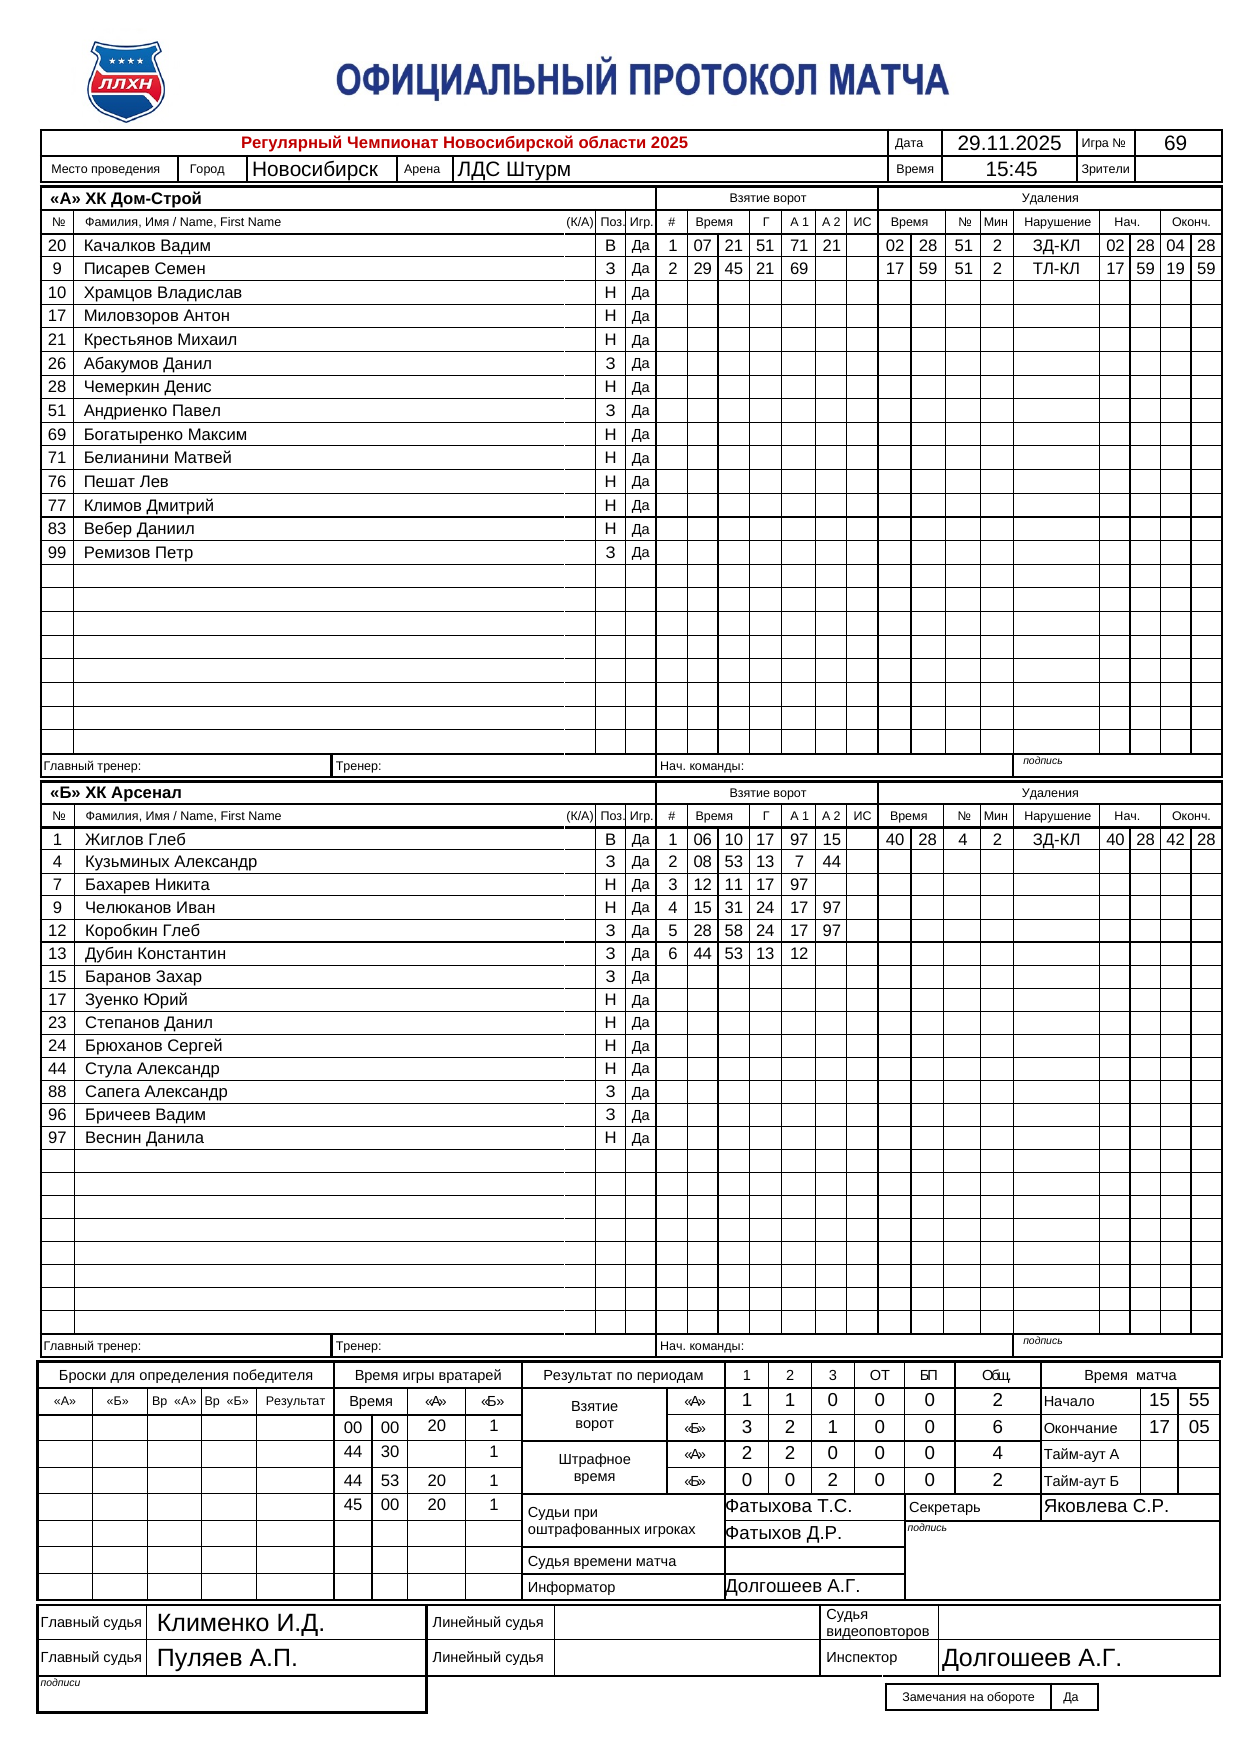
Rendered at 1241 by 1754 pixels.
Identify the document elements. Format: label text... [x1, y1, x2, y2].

table_cell [1014, 1173, 1099, 1195]
table_cell [1161, 541, 1190, 564]
table_cell 2 [956, 1468, 1040, 1493]
table_cell [148, 1494, 201, 1520]
table_cell [555, 1606, 819, 1639]
table_cell [981, 1196, 1013, 1218]
table_cell [1100, 1081, 1129, 1103]
table_cell [657, 376, 687, 398]
table_cell [912, 541, 945, 564]
table_cell [782, 1081, 815, 1103]
table_cell [719, 1127, 749, 1149]
table_cell [719, 636, 749, 658]
table_cell [847, 565, 877, 587]
table_cell [565, 1265, 595, 1287]
table_cell [816, 352, 846, 374]
table_cell [657, 989, 687, 1011]
table_cell [596, 565, 625, 587]
table_cell 17 [1100, 257, 1129, 280]
table_cell 1 [466, 1468, 521, 1493]
table_cell [912, 565, 945, 587]
table_cell Храмцов Владислав [74, 281, 564, 303]
table_cell [912, 1081, 943, 1103]
table_cell 28 [1192, 235, 1221, 256]
table_cell [946, 328, 980, 351]
table_cell [39, 1574, 92, 1599]
table_cell [596, 1196, 625, 1218]
table_cell Да [626, 1104, 655, 1126]
table_cell 1 [769, 1389, 811, 1413]
table_cell [879, 1127, 910, 1149]
table_cell Н [596, 1035, 625, 1057]
table_cell [750, 541, 781, 564]
table_cell [750, 305, 781, 327]
table_cell [565, 612, 595, 634]
table_cell [1192, 1127, 1221, 1149]
table_cell [42, 565, 73, 587]
table_cell 53 [373, 1468, 407, 1493]
table_cell 29 [688, 257, 717, 280]
table_cell [912, 1058, 943, 1079]
table_cell [847, 1219, 877, 1241]
table_cell Оконч. [1161, 211, 1221, 233]
table_cell [1131, 399, 1160, 422]
table_cell [596, 612, 625, 634]
table_cell Результат [257, 1389, 333, 1413]
table_cell [1131, 1242, 1160, 1264]
table_cell [1100, 874, 1129, 895]
table_cell [1100, 707, 1129, 729]
table_cell [981, 1104, 1013, 1126]
table_cell [42, 636, 73, 658]
table_cell [847, 1173, 877, 1195]
table_cell [657, 446, 687, 469]
picture [5, 28, 1179, 129]
table_cell [782, 1265, 815, 1287]
table_cell [847, 989, 877, 1011]
table_cell [335, 1574, 371, 1599]
table_cell [42, 1288, 74, 1310]
table_cell [750, 966, 781, 987]
table_cell 1 [466, 1441, 521, 1467]
table_cell [981, 352, 1013, 374]
table_cell Время [335, 1389, 407, 1413]
table_cell [750, 636, 781, 658]
table_cell [626, 1219, 655, 1241]
table_cell [565, 588, 595, 611]
table_cell 59 [1192, 257, 1221, 280]
table_cell [565, 966, 595, 987]
table_cell [688, 446, 717, 469]
table_cell [1100, 636, 1129, 658]
table_cell [565, 1196, 595, 1218]
table_cell [981, 920, 1013, 941]
table_cell [946, 730, 980, 753]
table_cell [944, 1081, 980, 1103]
table_cell [847, 707, 877, 729]
table_cell [1161, 636, 1190, 658]
table_cell [1014, 588, 1099, 611]
table_cell [1161, 588, 1190, 611]
table_cell [912, 1219, 943, 1241]
table_cell [847, 235, 877, 256]
table_cell Да [626, 518, 655, 540]
table_cell [1100, 1219, 1129, 1241]
table_cell [946, 612, 980, 634]
table_cell [782, 376, 815, 398]
table_cell [257, 1521, 333, 1546]
table_cell [1161, 376, 1190, 398]
table_cell [93, 1416, 147, 1440]
table_cell [1131, 636, 1160, 658]
table_cell 20 [408, 1468, 465, 1493]
table_cell «А» [668, 1389, 724, 1413]
table_cell [719, 1311, 749, 1333]
table_header Удаления [879, 188, 1221, 209]
table_cell [1192, 541, 1221, 564]
table_cell № [944, 805, 980, 826]
table_cell [944, 920, 980, 941]
table_cell [816, 683, 846, 706]
table_cell [93, 1468, 147, 1493]
table_cell Н [596, 470, 625, 493]
table_cell [847, 376, 877, 398]
table_cell [565, 1288, 595, 1310]
table_cell [1161, 1035, 1190, 1057]
table_cell 15 [1141, 1389, 1177, 1413]
table_cell [688, 565, 717, 587]
table_cell Время [688, 805, 749, 826]
table_cell 12 [688, 874, 717, 895]
table_cell [879, 470, 910, 493]
table_cell [1131, 730, 1160, 753]
table_cell Стула Александр [75, 1058, 564, 1079]
table_cell Штрафное время [523, 1442, 666, 1493]
table_cell [981, 518, 1013, 540]
table_cell 7 [42, 874, 74, 895]
table_cell [719, 1104, 749, 1126]
table_cell [719, 376, 749, 398]
table_cell [816, 399, 846, 422]
table_cell [565, 1058, 595, 1079]
table_cell Н [596, 376, 625, 398]
table_cell [981, 874, 1013, 895]
table_cell 0 [855, 1442, 904, 1467]
table_cell [1100, 1196, 1129, 1218]
table_cell [1131, 943, 1160, 964]
table_header «Б» ХК Арсенал [42, 783, 655, 803]
table_cell [981, 1150, 1013, 1172]
table_cell [1014, 989, 1099, 1011]
table_cell [1100, 1265, 1129, 1287]
table_cell [565, 730, 595, 753]
table_cell [981, 636, 1013, 658]
table_cell [688, 423, 717, 445]
table_cell [1014, 305, 1099, 327]
table_cell [657, 1058, 687, 1079]
table_header Результат по периодам [523, 1363, 724, 1387]
table_cell 97 [42, 1127, 74, 1149]
table_cell [1100, 376, 1129, 398]
table_cell [981, 707, 1013, 729]
table_cell [1131, 707, 1160, 729]
table_cell [657, 1265, 687, 1287]
table_cell ЗД-КЛ [1014, 235, 1099, 256]
table_cell 28 [42, 376, 73, 398]
table_cell [750, 328, 781, 351]
table_cell [719, 494, 749, 516]
table_cell [1161, 470, 1190, 493]
table_cell [1131, 1196, 1160, 1218]
table_cell [1161, 1104, 1190, 1126]
table_cell [719, 707, 749, 729]
table_cell [688, 1311, 717, 1333]
table_cell Главный тренер: [42, 1335, 330, 1356]
table_cell [657, 518, 687, 540]
table_cell [565, 565, 595, 587]
table_cell [42, 612, 73, 634]
table_cell [42, 683, 73, 706]
table_cell [944, 1288, 980, 1310]
table_cell [816, 1265, 846, 1287]
table_cell Бричеев Вадим [75, 1104, 564, 1126]
table_cell [1014, 1311, 1099, 1333]
table_cell [750, 281, 781, 303]
table_cell [1014, 1035, 1099, 1057]
table_cell Да [626, 399, 655, 422]
table_cell [74, 612, 564, 634]
table_cell [1192, 1242, 1221, 1264]
table_cell [782, 707, 815, 729]
table_cell # [657, 211, 687, 233]
table_cell [912, 730, 945, 753]
table_cell [1100, 1173, 1129, 1195]
table_cell [1131, 966, 1160, 987]
table_cell 28 [1131, 235, 1160, 256]
table_cell [626, 1196, 655, 1218]
table_cell [944, 1127, 980, 1149]
table_cell [782, 399, 815, 422]
table_cell [719, 1012, 749, 1033]
table_cell 17 [782, 920, 815, 941]
table_cell [257, 1468, 333, 1493]
table_cell [626, 1311, 655, 1333]
table_cell [565, 707, 595, 729]
table_cell [847, 943, 877, 964]
table_cell [257, 1547, 333, 1573]
table_cell [1014, 896, 1099, 918]
table_cell 97 [782, 829, 815, 849]
table_cell [1131, 376, 1160, 398]
table_cell З [596, 352, 625, 374]
table_cell [202, 1574, 256, 1599]
table_cell [565, 281, 595, 303]
table_cell 0 [855, 1468, 904, 1493]
table_cell [847, 829, 877, 849]
table_cell 17 [879, 257, 910, 280]
table_cell [657, 707, 687, 729]
table_cell [879, 730, 910, 753]
table_cell [816, 1196, 846, 1218]
table_cell [847, 588, 877, 611]
table_cell [944, 874, 980, 895]
table_cell [1131, 1150, 1160, 1172]
table_cell [1014, 920, 1099, 941]
table_cell [1131, 1265, 1160, 1287]
table_cell [912, 1104, 943, 1126]
table_cell 2 [769, 1415, 811, 1440]
table_cell [202, 1468, 256, 1493]
table_cell [657, 494, 687, 516]
table_cell [39, 1547, 92, 1573]
table_cell Зрители [1078, 157, 1134, 181]
table_cell [816, 446, 846, 469]
table_cell [981, 1173, 1013, 1195]
table_cell [565, 683, 595, 706]
table_cell [1100, 494, 1129, 516]
table_cell [912, 1150, 943, 1172]
table_cell 53 [719, 850, 749, 872]
table_cell 5 [657, 920, 687, 941]
table_cell [750, 1219, 781, 1241]
table_cell [879, 1173, 910, 1195]
table_cell [565, 494, 595, 516]
table_cell З [596, 1104, 625, 1126]
table_cell [750, 1035, 781, 1057]
table_cell Окончание [1042, 1415, 1140, 1440]
table_cell [1014, 1265, 1099, 1287]
table_cell [1100, 470, 1129, 493]
table_cell Главный судья [39, 1606, 146, 1639]
table_cell [626, 636, 655, 658]
table_cell [879, 399, 910, 422]
table_cell [719, 683, 749, 706]
table_cell [688, 494, 717, 516]
table_cell [202, 1547, 256, 1573]
table_cell [1100, 1012, 1129, 1033]
table_cell [42, 1265, 74, 1287]
table_cell [596, 1173, 625, 1195]
table_cell [816, 328, 846, 351]
table_cell [1100, 683, 1129, 706]
table_cell [750, 1265, 781, 1287]
table_cell [1014, 966, 1099, 987]
table_cell [74, 565, 564, 587]
table_cell З [596, 1081, 625, 1103]
table_cell [981, 399, 1013, 422]
table_cell [335, 1547, 371, 1573]
table_cell [1192, 1035, 1221, 1057]
table_cell [879, 518, 910, 540]
table_cell [75, 1265, 564, 1287]
table_cell [1131, 565, 1160, 587]
table_cell [912, 612, 945, 634]
table_cell [879, 541, 910, 564]
table_cell [565, 1242, 595, 1264]
table_cell [719, 588, 749, 611]
table_cell [944, 896, 980, 918]
table_cell [879, 920, 910, 941]
table_cell [1131, 518, 1160, 540]
table_cell [1100, 1035, 1129, 1057]
table_cell [816, 305, 846, 327]
table_cell [1161, 659, 1190, 682]
table_cell 21 [750, 257, 781, 280]
table_cell [466, 1521, 521, 1546]
table_cell [1161, 305, 1190, 327]
table_cell Да [626, 1058, 655, 1079]
table_cell Да [626, 257, 655, 280]
table_cell [912, 1288, 943, 1310]
table_cell [981, 1288, 1013, 1310]
table_cell Игр. [626, 805, 655, 826]
table_cell [1131, 1127, 1160, 1149]
table_cell 58 [719, 920, 749, 941]
table_cell Зуенко Юрий [75, 989, 564, 1011]
table_cell [816, 1242, 846, 1264]
table_cell [782, 612, 815, 634]
table_cell «А» [39, 1389, 92, 1413]
table_cell 99 [42, 541, 73, 564]
table_cell Место проведения [42, 157, 177, 181]
table_cell [879, 943, 910, 964]
table_cell [847, 1196, 877, 1218]
table_cell [1100, 920, 1129, 941]
table_cell Линейный судья [428, 1640, 554, 1675]
table_header Броски для определения победителя [39, 1363, 333, 1387]
table_cell Вр «Б» [202, 1389, 256, 1413]
table_cell [750, 683, 781, 706]
table_cell [782, 659, 815, 682]
table_cell [202, 1521, 256, 1546]
table_cell [657, 588, 687, 611]
table_cell [1192, 966, 1221, 987]
table_cell [565, 541, 595, 564]
table_cell [626, 1150, 655, 1172]
table_cell А 2 [816, 211, 846, 233]
table_cell [1131, 1058, 1160, 1079]
table_cell 77 [42, 494, 73, 516]
table_cell [1131, 494, 1160, 516]
table_cell [1192, 1219, 1221, 1241]
table_cell [1100, 1058, 1129, 1079]
table_cell Линейный судья [428, 1606, 554, 1639]
table_cell [1100, 966, 1129, 987]
table_cell [719, 541, 749, 564]
table_cell [1192, 920, 1221, 941]
table_cell [1014, 874, 1099, 895]
table_cell [912, 494, 945, 516]
table_cell [981, 943, 1013, 964]
table_cell [981, 1035, 1013, 1057]
table_cell [750, 470, 781, 493]
table_cell [688, 1104, 717, 1126]
table_cell [148, 1416, 201, 1440]
table_cell [565, 989, 595, 1011]
table_cell [1131, 1012, 1160, 1033]
table_cell № [42, 805, 74, 826]
table_cell [657, 1127, 687, 1149]
table_cell [782, 636, 815, 658]
table_cell [565, 896, 595, 918]
table_cell 15 [42, 966, 74, 987]
table_cell Судья времени матча [523, 1548, 724, 1573]
table_cell [1192, 565, 1221, 587]
table_cell [879, 1058, 910, 1079]
table_cell [816, 1081, 846, 1103]
table_header Удаления [879, 783, 1221, 803]
table_cell [1131, 659, 1160, 682]
table_cell [688, 966, 717, 987]
table_cell [1014, 494, 1099, 516]
table_cell [1161, 1311, 1190, 1333]
table_cell (К/А) [565, 211, 595, 233]
table_cell [981, 281, 1013, 303]
table_cell «Б» [93, 1389, 147, 1413]
table_cell 13 [750, 943, 781, 964]
table_cell Клименко И.Д. [147, 1606, 425, 1639]
table_cell [946, 352, 980, 374]
table_cell [847, 257, 877, 280]
table_cell [596, 588, 625, 611]
table_cell [750, 446, 781, 469]
table_cell З [596, 541, 625, 564]
table_cell [946, 281, 980, 303]
table_cell 76 [42, 470, 73, 493]
table_cell 10 [719, 829, 749, 849]
table_cell [816, 730, 846, 753]
table_cell [1161, 446, 1190, 469]
table_cell [719, 659, 749, 682]
table_cell [1161, 683, 1190, 706]
table_cell «Б» [668, 1468, 724, 1493]
table_cell Н [596, 494, 625, 516]
table_cell [1131, 588, 1160, 611]
table_cell [596, 683, 625, 706]
table_cell [750, 1150, 781, 1172]
table_cell [1131, 1081, 1160, 1103]
table_cell [657, 305, 687, 327]
table_header ОТ [855, 1363, 904, 1387]
table_cell 17 [750, 829, 781, 849]
table_cell [1014, 943, 1099, 964]
table_cell [1192, 446, 1221, 469]
table_cell 4 [956, 1442, 1040, 1467]
table_cell [847, 1058, 877, 1079]
table_cell [1192, 1058, 1221, 1079]
table_cell [946, 565, 980, 587]
table_cell 15 [688, 896, 717, 918]
table_cell [626, 1288, 655, 1310]
table_cell [75, 1242, 564, 1264]
table_cell [879, 707, 910, 729]
table_cell [981, 423, 1013, 445]
table_cell Да [626, 423, 655, 445]
table_cell [981, 1242, 1013, 1264]
table_cell [944, 1173, 980, 1195]
table_cell [42, 1311, 74, 1333]
table_cell [939, 1606, 1219, 1639]
table_cell [879, 1265, 910, 1287]
table_cell 15 [816, 829, 846, 849]
table_cell [782, 683, 815, 706]
table_cell [74, 707, 564, 729]
table_cell [428, 1677, 882, 1711]
table_cell [626, 707, 655, 729]
table_cell [816, 943, 846, 964]
table_header Время игры вратарей [335, 1363, 521, 1387]
table_cell 28 [1131, 829, 1160, 849]
table_cell Да [626, 989, 655, 1011]
table_cell Информатор [523, 1575, 724, 1599]
table_cell [1192, 376, 1221, 398]
table_cell [1100, 1127, 1129, 1149]
table_cell 24 [42, 1035, 74, 1057]
table_cell 15:45 [943, 157, 1076, 181]
table_cell [657, 1173, 687, 1195]
table_cell [847, 1127, 877, 1149]
table_cell [912, 989, 943, 1011]
table_cell [1014, 1104, 1099, 1126]
table_cell [750, 1196, 781, 1218]
table_cell Да [626, 305, 655, 327]
table_cell 10 [42, 281, 73, 303]
table_cell [944, 850, 980, 872]
table_cell [688, 376, 717, 398]
table_cell [1131, 541, 1160, 564]
table_cell [782, 423, 815, 445]
table_header Взятие ворот [657, 783, 877, 803]
table_cell [912, 305, 945, 327]
table_cell [1100, 850, 1129, 872]
table_cell 97 [782, 874, 815, 895]
table_cell [912, 1311, 943, 1333]
table_cell [816, 1311, 846, 1333]
table_cell [719, 446, 749, 469]
table_cell [981, 1127, 1013, 1149]
table_cell [782, 494, 815, 516]
table_cell Андриенко Павел [74, 399, 564, 422]
table_cell [202, 1441, 256, 1467]
table_cell [879, 850, 910, 872]
table_cell [946, 636, 980, 658]
table_cell [565, 376, 595, 398]
table_cell [93, 1547, 147, 1573]
table_cell [657, 1081, 687, 1103]
table_cell [1014, 659, 1099, 682]
table_cell [816, 565, 846, 587]
table_cell [1192, 588, 1221, 611]
table_cell [719, 1173, 749, 1195]
table_cell [1014, 707, 1099, 729]
table_cell [946, 470, 980, 493]
table_cell [946, 683, 980, 706]
table_cell З [596, 850, 625, 872]
table_cell [816, 423, 846, 445]
table_cell [596, 1242, 625, 1264]
table_cell [1100, 1311, 1129, 1333]
table_cell [944, 1196, 980, 1218]
table_cell Нач. [1100, 211, 1160, 233]
table_cell Н [596, 1058, 625, 1079]
table_cell [565, 446, 595, 469]
table_cell [1100, 659, 1129, 682]
table_cell [1100, 1150, 1129, 1172]
table_cell [946, 659, 980, 682]
table_cell [879, 1288, 910, 1310]
table_cell [782, 1196, 815, 1218]
table_cell [816, 494, 846, 516]
table_cell [42, 1173, 74, 1195]
table_cell [847, 1265, 877, 1287]
table_cell [1136, 157, 1221, 181]
table_cell [1131, 328, 1160, 351]
table_cell [912, 1012, 943, 1033]
table_cell [1014, 1219, 1099, 1241]
table_cell [1099, 1682, 1220, 1711]
table_cell [719, 352, 749, 374]
table_cell [565, 874, 595, 895]
table_cell 11 [719, 874, 749, 895]
table_cell [782, 588, 815, 611]
table_cell [750, 1104, 781, 1126]
table_cell [912, 1196, 943, 1218]
table_cell [688, 305, 717, 327]
table_cell 0 [905, 1442, 954, 1467]
table_cell [750, 612, 781, 634]
table_cell [1161, 399, 1190, 422]
table_cell [565, 518, 595, 540]
table_cell Н [596, 874, 625, 895]
table_cell 97 [816, 920, 846, 941]
table_cell 3 [657, 874, 687, 895]
table_cell Да [626, 352, 655, 374]
table_cell [202, 1416, 256, 1440]
table_cell [1192, 399, 1221, 422]
table_cell [42, 1219, 74, 1241]
table_cell [1161, 943, 1190, 964]
table_cell [847, 352, 877, 374]
table_cell [257, 1574, 333, 1599]
table_cell [1014, 518, 1099, 540]
table_cell [782, 352, 815, 374]
table_cell 44 [42, 1058, 74, 1079]
table_cell Пуляев А.П. [147, 1640, 425, 1675]
table_cell [1192, 707, 1221, 729]
table_cell [981, 1311, 1013, 1333]
table_cell 17 [782, 896, 815, 918]
table_cell [1100, 518, 1129, 540]
table_cell 45 [719, 257, 749, 280]
table_cell [782, 966, 815, 987]
table_cell [944, 1035, 980, 1057]
table_cell [847, 1104, 877, 1126]
table_cell [1161, 1265, 1190, 1287]
table_cell 17 [42, 989, 74, 1011]
table_cell [847, 659, 877, 682]
table_cell Писарев Семен [74, 257, 564, 280]
table_cell [1014, 612, 1099, 634]
table_cell Н [596, 446, 625, 469]
table_cell [912, 352, 945, 374]
table_cell [626, 683, 655, 706]
table_cell З [596, 943, 625, 964]
table_cell Да [626, 235, 655, 256]
table_cell [782, 1058, 815, 1079]
table_cell [688, 1035, 717, 1057]
table_cell Н [596, 328, 625, 351]
table_cell [879, 636, 910, 658]
table_cell [408, 1574, 465, 1599]
table_cell [93, 1441, 147, 1467]
table_cell 1 [726, 1389, 768, 1413]
table_cell 21 [816, 235, 846, 256]
table_cell [148, 1468, 201, 1493]
table_cell [1131, 1288, 1160, 1310]
table_cell [93, 1521, 147, 1546]
table_cell 6 [956, 1415, 1040, 1440]
table_cell 51 [946, 257, 980, 280]
table_cell [719, 281, 749, 303]
table_cell 1 [657, 829, 687, 849]
table_cell [879, 659, 910, 682]
table_header 69 [1136, 131, 1221, 155]
table_cell Сапега Александр [75, 1081, 564, 1103]
table_cell (К/А) [565, 805, 595, 826]
table_cell 28 [912, 235, 945, 256]
table_cell [782, 1127, 815, 1149]
table_cell [1014, 281, 1099, 303]
table_cell Крестьянов Михаил [74, 328, 564, 351]
table_cell [688, 541, 717, 564]
table_header Замечания на обороте [887, 1685, 1050, 1709]
table_cell [1161, 423, 1190, 445]
table_cell 28 [1192, 829, 1221, 849]
table_cell [1014, 565, 1099, 587]
table_cell [565, 1012, 595, 1033]
table_cell [688, 281, 717, 303]
table_cell 07 [688, 235, 717, 256]
table_cell [39, 1441, 92, 1467]
table_cell [912, 874, 943, 895]
table_cell [565, 1035, 595, 1057]
table_cell [1161, 281, 1190, 303]
table_header 1 [726, 1363, 768, 1387]
table_cell 6 [657, 943, 687, 964]
table_cell 2 [956, 1389, 1040, 1413]
table_cell ИС [847, 805, 877, 826]
table_cell [688, 399, 717, 422]
table_cell Да [626, 1035, 655, 1057]
table_cell [719, 565, 749, 587]
table_header Игра № [1078, 131, 1134, 155]
table_cell [816, 659, 846, 682]
table_cell [782, 730, 815, 753]
table_cell [944, 1058, 980, 1079]
table_cell [1100, 588, 1129, 611]
table_cell Фамилия, Имя / Name, First Name [74, 211, 565, 233]
table_cell [981, 446, 1013, 469]
table_cell [688, 1173, 717, 1195]
table_cell Ремизов Петр [74, 541, 564, 564]
table_cell Долгошеев А.Г. [939, 1640, 1219, 1675]
table_cell 40 [879, 829, 910, 849]
table_cell [719, 1058, 749, 1079]
table_cell З [596, 920, 625, 941]
table_cell [847, 470, 877, 493]
table_cell [847, 1081, 877, 1103]
table_cell 1 [812, 1415, 854, 1440]
table_cell [816, 257, 846, 280]
table_cell [879, 352, 910, 374]
table_cell [879, 281, 910, 303]
table_cell [1192, 730, 1221, 753]
table_cell 02 [879, 235, 910, 256]
table_cell [1014, 1150, 1099, 1172]
table_cell [1161, 1242, 1190, 1264]
table_cell Фатыхов Д.Р. [726, 1521, 904, 1546]
table_cell [847, 896, 877, 918]
table_cell [1100, 281, 1129, 303]
table_cell [912, 518, 945, 540]
table_cell 1 [42, 829, 74, 849]
table_cell Нач. команды: [657, 755, 1012, 776]
table_cell ЛДС Штурм [454, 157, 887, 181]
table_cell [1100, 1288, 1129, 1310]
table_cell Г [750, 805, 781, 826]
table_cell 0 [812, 1389, 854, 1413]
table_cell 71 [782, 235, 815, 256]
table_cell [1141, 1441, 1177, 1467]
table_cell [42, 588, 73, 611]
table_cell 0 [769, 1468, 811, 1493]
table_cell 2 [657, 850, 687, 872]
table_cell [847, 874, 877, 895]
table_cell 9 [42, 257, 73, 280]
table_cell Нарушение [1014, 211, 1099, 233]
table_cell [1192, 352, 1221, 374]
table_cell [847, 494, 877, 516]
table_cell Н [596, 1127, 625, 1149]
table_cell [1131, 896, 1160, 918]
table_cell [565, 257, 595, 280]
table_cell [75, 1196, 564, 1218]
table_cell [565, 423, 595, 445]
table_cell А 2 [816, 805, 846, 826]
table_cell [847, 683, 877, 706]
table_cell Тренер: [333, 1335, 655, 1356]
table_cell [1014, 399, 1099, 422]
table_cell [912, 683, 945, 706]
table_cell Богатыренко Максим [74, 423, 564, 445]
table_cell 0 [812, 1442, 854, 1467]
table_cell Да [626, 829, 655, 849]
table_cell [42, 1196, 74, 1218]
table_cell [750, 1173, 781, 1195]
table_cell [750, 1012, 781, 1033]
table_cell [1131, 920, 1160, 941]
table_cell [1131, 305, 1160, 327]
table_cell [1161, 707, 1190, 729]
table_cell [657, 1242, 687, 1264]
table_cell [816, 1058, 846, 1079]
table_cell [719, 1242, 749, 1264]
table_cell [1192, 1173, 1221, 1195]
table_cell [148, 1441, 201, 1467]
table_cell 26 [42, 352, 73, 374]
table_cell [596, 1150, 625, 1172]
table_cell [944, 1242, 980, 1264]
table_cell Да [626, 541, 655, 564]
table_cell 00 [373, 1416, 407, 1440]
table_cell [1014, 470, 1099, 493]
table_cell [1161, 730, 1190, 753]
table_cell 05 [1179, 1415, 1219, 1440]
table_cell [1141, 1468, 1177, 1493]
table_cell [782, 541, 815, 564]
table_cell 40 [1100, 829, 1129, 849]
table_cell [1014, 541, 1099, 564]
table_cell [912, 376, 945, 398]
table_cell [565, 1173, 595, 1195]
table_cell [408, 1521, 465, 1546]
table_cell [981, 612, 1013, 634]
table_cell [879, 1081, 910, 1103]
table_cell [688, 636, 717, 658]
table_cell [847, 966, 877, 987]
table_cell [657, 470, 687, 493]
table_cell 00 [335, 1416, 371, 1440]
table_cell [1100, 305, 1129, 327]
table_cell 06 [688, 829, 717, 849]
table_cell [719, 730, 749, 753]
table_cell [1161, 565, 1190, 587]
table_cell Тайм-аут Б [1042, 1468, 1140, 1493]
table_cell [688, 707, 717, 729]
table_header Да [1052, 1685, 1097, 1709]
table_cell [1131, 612, 1160, 634]
table_cell 53 [719, 943, 749, 964]
table_cell Н [596, 989, 625, 1011]
table_cell [1100, 943, 1129, 964]
table_cell [39, 1521, 92, 1546]
table_cell [626, 588, 655, 611]
table_cell [42, 707, 73, 729]
table_cell [750, 1081, 781, 1103]
table_cell 20 [408, 1494, 465, 1520]
table_cell [719, 1196, 749, 1218]
table_cell Взятие ворот [523, 1389, 666, 1440]
table_cell [912, 896, 943, 918]
table_cell Главный судья [39, 1640, 146, 1675]
table_header Взятие ворот [657, 188, 877, 209]
table_cell [816, 874, 846, 895]
table_cell [555, 1640, 819, 1675]
table_cell Время [889, 157, 941, 181]
table_cell [981, 1219, 1013, 1241]
table_cell [596, 1219, 625, 1241]
table_cell [1192, 1104, 1221, 1126]
table_cell [626, 1242, 655, 1264]
table_cell 28 [912, 829, 943, 849]
table_cell 88 [42, 1081, 74, 1103]
table_cell [879, 1150, 910, 1172]
table_cell [816, 1035, 846, 1057]
table_cell 1 [657, 235, 687, 256]
table_cell [912, 446, 945, 469]
table_cell [944, 1104, 980, 1126]
table_cell Да [626, 896, 655, 918]
table_cell Долгошеев А.Г. [726, 1575, 904, 1599]
table_cell подписи [39, 1677, 425, 1711]
table_cell [657, 399, 687, 422]
table_cell 21 [719, 235, 749, 256]
table_cell [1192, 1196, 1221, 1218]
table_cell [750, 1058, 781, 1079]
table_cell В [596, 829, 625, 849]
table_cell «Б» [668, 1415, 724, 1440]
table_cell [750, 707, 781, 729]
table_cell [782, 989, 815, 1011]
table_cell [1192, 612, 1221, 634]
table_cell 23 [42, 1012, 74, 1033]
table_cell [1161, 328, 1190, 351]
table_cell [912, 850, 943, 872]
table_cell 0 [726, 1468, 768, 1493]
table_cell А 1 [782, 211, 815, 233]
table_cell [93, 1494, 147, 1520]
table_cell [1100, 565, 1129, 587]
table_cell Г [750, 211, 781, 233]
table_cell [816, 376, 846, 398]
table_cell [565, 305, 595, 327]
table_cell 69 [782, 257, 815, 280]
table_cell 08 [688, 850, 717, 872]
table_cell Мин [981, 211, 1013, 233]
table_cell В [596, 235, 625, 256]
table_cell [1192, 1150, 1221, 1172]
table_cell [626, 565, 655, 587]
table_cell [782, 1012, 815, 1033]
table_cell Да [626, 328, 655, 351]
table_cell [1100, 612, 1129, 634]
table_cell [1161, 1219, 1190, 1241]
table_cell [912, 920, 943, 941]
table_cell [1192, 1288, 1221, 1310]
table_cell [75, 1311, 564, 1333]
table_cell Да [626, 920, 655, 941]
table_cell Фатыхова Т.С. [726, 1495, 904, 1520]
table_cell [688, 352, 717, 374]
table_cell Миловзоров Антон [74, 305, 564, 327]
table_header Время матча [1042, 1363, 1219, 1387]
table_cell [944, 1265, 980, 1287]
table_cell [1131, 470, 1160, 493]
table_cell [408, 1547, 465, 1573]
table_cell [879, 966, 910, 987]
table_cell [565, 636, 595, 658]
table_cell [944, 943, 980, 964]
table_cell [1161, 612, 1190, 634]
table_cell [782, 1219, 815, 1241]
table_cell [373, 1574, 407, 1599]
table_cell Н [596, 1012, 625, 1033]
table_cell [816, 518, 846, 540]
table_cell [816, 1288, 846, 1310]
table_cell Да [626, 1127, 655, 1149]
table_cell [782, 518, 815, 540]
table_cell [816, 707, 846, 729]
table_cell [816, 1219, 846, 1241]
table_cell [565, 328, 595, 351]
table_cell [719, 1265, 749, 1287]
table_cell [1014, 352, 1099, 374]
table_cell 2 [769, 1442, 811, 1467]
table_cell [1100, 446, 1129, 469]
table_cell [688, 1012, 717, 1033]
table_cell [912, 966, 943, 987]
table_cell [912, 1127, 943, 1149]
table_cell [847, 281, 877, 303]
table_cell [75, 1288, 564, 1310]
table_cell [719, 1081, 749, 1103]
table_cell [688, 1058, 717, 1079]
table_cell [657, 328, 687, 351]
table_cell 20 [42, 235, 73, 256]
table_cell [1014, 1012, 1099, 1033]
table_cell [719, 1219, 749, 1241]
table_cell [1100, 989, 1129, 1011]
table_cell [912, 328, 945, 351]
table_cell [74, 588, 564, 611]
table_cell Новосибирск [248, 157, 396, 181]
table_cell [750, 659, 781, 682]
table_cell 44 [688, 943, 717, 964]
table_cell [946, 305, 980, 327]
table_cell 02 [1100, 235, 1129, 256]
table_cell Абакумов Данил [74, 352, 564, 374]
table_cell Н [596, 305, 625, 327]
table_cell [688, 989, 717, 1011]
table_cell [944, 1311, 980, 1333]
table_cell Кузьминых Александр [75, 850, 564, 872]
table_cell 17 [42, 305, 73, 327]
table_cell 1 [466, 1494, 521, 1520]
table_cell [596, 636, 625, 658]
table_cell 83 [42, 518, 73, 540]
table_cell Фамилия, Имя / Name, First Name [75, 805, 565, 826]
table_cell [688, 518, 717, 540]
table_cell [1192, 683, 1221, 706]
table_cell [1100, 896, 1129, 918]
table_cell [1192, 659, 1221, 682]
table_cell [946, 446, 980, 469]
table_cell [1014, 1127, 1099, 1149]
table_cell [596, 1288, 625, 1310]
table_cell [879, 989, 910, 1011]
table_cell [719, 1150, 749, 1172]
table_cell Качалков Вадим [74, 235, 564, 256]
table_cell [1192, 1311, 1221, 1333]
table_cell [1014, 1288, 1099, 1310]
table_cell Чемеркин Денис [74, 376, 564, 398]
table_cell [912, 399, 945, 422]
table_cell [981, 659, 1013, 682]
table_cell [565, 470, 595, 493]
table_cell [1131, 1311, 1160, 1333]
table_cell [719, 399, 749, 422]
table_cell 59 [1131, 257, 1160, 280]
table_cell 71 [42, 446, 73, 469]
table_cell 44 [816, 850, 846, 872]
table_cell [944, 966, 980, 987]
table_cell [1161, 1288, 1190, 1310]
table_cell Время [879, 211, 945, 233]
table_cell [1014, 446, 1099, 469]
table_cell [1161, 1150, 1190, 1172]
table_cell Да [626, 446, 655, 469]
table_cell [816, 1127, 846, 1149]
table_cell 21 [42, 328, 73, 351]
table_cell [565, 399, 595, 422]
table_cell [1131, 281, 1160, 303]
table_cell [565, 1127, 595, 1149]
table_cell [408, 1441, 465, 1467]
table_cell 2 [981, 829, 1013, 849]
table_cell [373, 1547, 407, 1573]
table_cell [1014, 376, 1099, 398]
table_cell # [657, 805, 687, 826]
table_cell [565, 829, 595, 849]
table_cell [981, 541, 1013, 564]
table_cell Жиглов Глеб [75, 829, 564, 849]
table_cell 00 [373, 1494, 407, 1520]
table_cell [688, 1081, 717, 1103]
table_cell [750, 376, 781, 398]
table_cell [879, 1012, 910, 1033]
table_cell Да [626, 1012, 655, 1033]
table_cell [39, 1494, 92, 1520]
table_cell [782, 1104, 815, 1126]
table_cell А 1 [782, 805, 815, 826]
table_cell [39, 1468, 92, 1493]
table_cell [626, 1173, 655, 1195]
table_header 3 [812, 1363, 854, 1387]
table_cell [565, 850, 595, 872]
table_header 2 [769, 1363, 811, 1387]
table_cell 44 [335, 1441, 371, 1467]
table_cell Поз. [596, 805, 625, 826]
table_cell [657, 1150, 687, 1172]
table_cell [1192, 328, 1221, 351]
table_cell [148, 1521, 201, 1546]
table_cell Н [596, 518, 625, 540]
table_cell [750, 399, 781, 422]
table_cell [1131, 1173, 1160, 1195]
table_cell 51 [946, 235, 980, 256]
table_cell [1192, 305, 1221, 327]
table_cell 0 [905, 1415, 954, 1440]
table_cell [1161, 850, 1190, 872]
table_cell [1131, 1035, 1160, 1057]
table_cell [1192, 1012, 1221, 1033]
table_cell [981, 1265, 1013, 1287]
table_cell [879, 494, 910, 516]
table_header Общ. [956, 1363, 1040, 1387]
table_cell Степанов Данил [75, 1012, 564, 1033]
table_cell [782, 565, 815, 587]
table_cell [816, 636, 846, 658]
table_cell [657, 612, 687, 634]
table_cell 04 [1161, 235, 1190, 256]
table_cell [148, 1574, 201, 1599]
table_cell 17 [750, 874, 781, 895]
table_cell Поз. [596, 211, 625, 233]
table_cell [1014, 1242, 1099, 1264]
table_cell [912, 1265, 943, 1287]
table_cell [879, 874, 910, 895]
table_cell Да [626, 943, 655, 964]
table_cell [782, 1173, 815, 1195]
table_cell 42 [1161, 829, 1190, 849]
table_cell [565, 659, 595, 682]
table_cell [981, 305, 1013, 327]
table_cell 1 [466, 1416, 521, 1440]
table_cell [1179, 1468, 1219, 1493]
table_cell 13 [750, 850, 781, 872]
table_cell [1192, 850, 1221, 872]
table_cell [879, 1311, 910, 1333]
table_cell [847, 1035, 877, 1057]
table_cell 31 [719, 896, 749, 918]
table_cell [847, 730, 877, 753]
table_cell Пешат Лев [74, 470, 564, 493]
table_cell [626, 1265, 655, 1287]
table_header «А» ХК Дом-Строй [42, 188, 655, 209]
table_cell 12 [42, 920, 74, 941]
table_cell [750, 730, 781, 753]
table_cell [1161, 1081, 1190, 1103]
table_cell ИС [847, 211, 877, 233]
table_cell [879, 328, 910, 351]
table_cell [1192, 636, 1221, 658]
table_cell [981, 850, 1013, 872]
table_cell Тренер: [333, 755, 655, 776]
table_cell Да [626, 874, 655, 895]
table_cell [1192, 1265, 1221, 1287]
table_cell [719, 612, 749, 634]
table_cell З [596, 257, 625, 280]
table_cell [1161, 1127, 1190, 1149]
table_cell [688, 659, 717, 682]
table_cell Да [626, 1081, 655, 1103]
table_cell Нач. [1100, 805, 1160, 826]
table_cell [750, 494, 781, 516]
table_cell [657, 281, 687, 303]
table_cell Арена [398, 157, 452, 181]
table_cell [596, 707, 625, 729]
table_cell [1192, 518, 1221, 540]
table_cell [750, 588, 781, 611]
table_cell [1161, 1058, 1190, 1079]
table_cell [688, 1127, 717, 1149]
table_cell 55 [1179, 1389, 1219, 1413]
table_cell [688, 1288, 717, 1310]
table_cell 30 [373, 1441, 407, 1467]
table_cell 2 [981, 235, 1013, 256]
table_cell 24 [750, 896, 781, 918]
table_cell 17 [1141, 1415, 1177, 1440]
table_cell [883, 1677, 1220, 1681]
table_cell [750, 989, 781, 1011]
table_header 29.11.2025 [943, 131, 1076, 155]
table_cell [944, 989, 980, 1011]
table_cell [335, 1521, 371, 1546]
table_cell [847, 1288, 877, 1310]
table_cell [847, 399, 877, 422]
table_cell 2 [657, 257, 687, 280]
table_cell подпись [1014, 1335, 1221, 1356]
table_cell [466, 1547, 521, 1573]
table_cell [1161, 494, 1190, 516]
table_cell 51 [42, 399, 73, 422]
table_cell Вр «А» [148, 1389, 201, 1413]
table_cell [782, 281, 815, 303]
table_cell [466, 1574, 521, 1599]
table_cell [879, 1219, 910, 1241]
table_cell [1192, 989, 1221, 1011]
table_cell [847, 328, 877, 351]
table_cell 4 [42, 850, 74, 872]
table_cell [847, 636, 877, 658]
table_cell [912, 707, 945, 729]
table_cell Судья видеоповторов [821, 1606, 938, 1639]
table_cell [879, 1242, 910, 1264]
table_header Дата [889, 131, 941, 155]
table_cell [657, 1288, 687, 1310]
table_cell Нарушение [1014, 805, 1099, 826]
table_cell [1192, 874, 1221, 895]
table_cell 4 [657, 896, 687, 918]
table_cell [816, 989, 846, 1011]
table_cell [74, 636, 564, 658]
table_cell [688, 1150, 717, 1172]
table_cell [1131, 352, 1160, 374]
table_cell [657, 683, 687, 706]
table_cell [816, 612, 846, 634]
table_cell [912, 588, 945, 611]
table_cell Брюханов Сергей [75, 1035, 564, 1057]
table_cell подпись [1014, 755, 1221, 776]
table_cell [981, 1058, 1013, 1079]
table_cell 0 [855, 1415, 904, 1440]
table_cell [1014, 328, 1099, 351]
table_cell Мин [981, 805, 1013, 826]
table_cell 51 [750, 235, 781, 256]
table_cell [373, 1521, 407, 1546]
table_cell [42, 659, 73, 682]
table_cell [688, 328, 717, 351]
table_cell [981, 588, 1013, 611]
table_cell [981, 1012, 1013, 1033]
table_cell Инспектор [821, 1640, 938, 1675]
table_cell [1192, 896, 1221, 918]
table_cell [657, 636, 687, 658]
table_cell [1192, 494, 1221, 516]
table_cell 0 [905, 1468, 954, 1493]
table_cell [816, 1012, 846, 1033]
table_cell 9 [42, 896, 74, 918]
table_cell 24 [750, 920, 781, 941]
table_cell [657, 423, 687, 445]
table_cell Коробкин Глеб [75, 920, 564, 941]
table_cell [879, 612, 910, 634]
table_cell Бахарев Никита [75, 874, 564, 895]
table_cell [1100, 328, 1129, 351]
table_cell Тайм-аут А [1042, 1441, 1140, 1467]
table_cell Игр. [626, 211, 655, 233]
table_cell [879, 1196, 910, 1218]
table_cell [981, 328, 1013, 351]
table_cell [1014, 850, 1099, 872]
table_cell [1192, 281, 1221, 303]
table_cell [847, 1311, 877, 1333]
table_cell [596, 730, 625, 753]
table_cell Челюканов Иван [75, 896, 564, 918]
table_cell [565, 1219, 595, 1241]
table_cell [75, 1150, 564, 1172]
table_cell [782, 305, 815, 327]
table_cell [782, 1288, 815, 1310]
table_cell Да [626, 281, 655, 303]
table_cell [719, 305, 749, 327]
table_cell [1014, 730, 1099, 753]
table_cell 44 [335, 1468, 371, 1493]
table_cell [1014, 683, 1099, 706]
table_cell [879, 423, 910, 445]
table_cell [657, 1219, 687, 1241]
table_cell [719, 966, 749, 987]
table_cell [657, 659, 687, 682]
table_cell [719, 470, 749, 493]
table_cell [1192, 943, 1221, 964]
table_cell [1161, 352, 1190, 374]
table_cell [912, 1242, 943, 1264]
table_cell [657, 565, 687, 587]
table_cell [750, 565, 781, 587]
table_cell [688, 730, 717, 753]
table_cell З [596, 966, 625, 987]
table_cell [750, 1288, 781, 1310]
table_cell [657, 1196, 687, 1218]
table_cell [1161, 518, 1190, 540]
table_cell Н [596, 896, 625, 918]
table_cell 2 [726, 1442, 768, 1467]
table_cell Да [626, 470, 655, 493]
table_cell [981, 470, 1013, 493]
table_cell 69 [42, 423, 73, 445]
table_cell [1014, 423, 1099, 445]
table_cell [782, 446, 815, 469]
table_cell ТЛ-КЛ [1014, 257, 1099, 280]
table_cell [879, 1104, 910, 1126]
table_cell Секретарь [906, 1495, 1040, 1520]
table_cell [944, 1150, 980, 1172]
table_cell 45 [335, 1494, 371, 1520]
table_cell [750, 518, 781, 540]
table_cell [912, 943, 943, 964]
table_cell [596, 659, 625, 682]
table_cell [912, 1173, 943, 1195]
table_cell [719, 328, 749, 351]
table_cell 2 [812, 1468, 854, 1493]
table_cell [816, 1104, 846, 1126]
table_cell [816, 966, 846, 987]
table_cell Яковлева С.Р. [1042, 1495, 1219, 1520]
table_cell [1131, 423, 1160, 445]
table_cell [981, 966, 1013, 987]
table_cell [257, 1494, 333, 1520]
table_cell [981, 730, 1013, 753]
table_cell [257, 1441, 333, 1467]
table_cell [688, 1265, 717, 1287]
table_cell [42, 730, 73, 753]
table_cell Нач. команды: [657, 1335, 1012, 1356]
table_cell [596, 1265, 625, 1287]
table_cell [596, 1311, 625, 1333]
table_cell [688, 1219, 717, 1241]
table_cell [657, 541, 687, 564]
table_cell [42, 1150, 74, 1172]
table_cell [1014, 1058, 1099, 1079]
table_cell «А» [408, 1389, 465, 1413]
table_cell [1192, 423, 1221, 445]
table_cell [1161, 896, 1190, 918]
table_cell [1161, 966, 1190, 987]
table_cell [565, 352, 595, 374]
table_cell № [946, 211, 980, 233]
table_cell [1100, 1242, 1129, 1264]
table_cell [847, 446, 877, 469]
table_cell Да [626, 850, 655, 872]
table_cell [688, 588, 717, 611]
table_cell Да [626, 966, 655, 987]
table_cell [912, 1035, 943, 1057]
table_cell [981, 896, 1013, 918]
table_cell [1161, 1173, 1190, 1195]
table_cell [847, 1242, 877, 1264]
table_cell [1131, 989, 1160, 1011]
table_cell [782, 1035, 815, 1057]
table_cell [1131, 850, 1160, 872]
table_cell [912, 281, 945, 303]
table_cell [847, 305, 877, 327]
table_cell [816, 588, 846, 611]
table_cell Город [179, 157, 246, 181]
table_cell [726, 1548, 904, 1573]
table_cell [946, 376, 980, 398]
table_cell [782, 1242, 815, 1264]
table_cell [565, 1150, 595, 1172]
table_cell [1161, 1012, 1190, 1033]
table_cell [1100, 423, 1129, 445]
table_cell [847, 920, 877, 941]
table_cell [879, 1035, 910, 1057]
table_cell Вебер Даниил [74, 518, 564, 540]
table_cell [816, 281, 846, 303]
table_cell [782, 1150, 815, 1172]
table_header БП [905, 1363, 954, 1387]
table_cell [750, 352, 781, 374]
table_cell [1192, 1081, 1221, 1103]
table_cell [1161, 874, 1190, 895]
table_cell [847, 541, 877, 564]
table_cell [657, 1311, 687, 1333]
table_cell [944, 1219, 980, 1241]
table_cell Время [688, 211, 749, 233]
table_cell [75, 1219, 564, 1241]
table_cell Дубин Константин [75, 943, 564, 964]
table_cell [719, 1288, 749, 1310]
table_cell [946, 518, 980, 540]
table_cell [1161, 1196, 1190, 1218]
table_cell [1100, 541, 1129, 564]
table_cell [750, 1311, 781, 1333]
table_cell [946, 707, 980, 729]
table_cell Н [596, 423, 625, 445]
table_cell [782, 1311, 815, 1333]
table_cell [688, 470, 717, 493]
table_cell [944, 1012, 980, 1033]
table_cell [816, 541, 846, 564]
table_cell [75, 1173, 564, 1195]
table_cell Главный тренер: [42, 755, 330, 776]
table_cell [847, 850, 877, 872]
table_cell [1014, 1081, 1099, 1103]
table_cell Судьи при оштрафованных игроках [523, 1495, 724, 1546]
table_cell [626, 659, 655, 682]
table_cell [912, 470, 945, 493]
table_cell [257, 1416, 333, 1440]
table_cell [657, 1104, 687, 1126]
table_cell 59 [912, 257, 945, 280]
table_cell [565, 1081, 595, 1103]
table_cell [148, 1547, 201, 1573]
table_cell [1100, 1104, 1129, 1126]
table_cell Оконч. [1161, 805, 1221, 826]
table_cell [847, 1150, 877, 1172]
table_cell Веснин Данила [75, 1127, 564, 1149]
table_cell 4 [944, 829, 980, 849]
table_cell [42, 1242, 74, 1264]
table_cell [565, 1104, 595, 1126]
table_cell подпись [906, 1522, 1219, 1599]
table_cell [981, 376, 1013, 398]
table_cell [879, 896, 910, 918]
table_cell [879, 376, 910, 398]
table_cell «А» [668, 1442, 724, 1467]
table_cell 3 [726, 1415, 768, 1440]
table_cell [1161, 920, 1190, 941]
table_cell [816, 1173, 846, 1195]
table_cell [879, 683, 910, 706]
table_cell [657, 966, 687, 987]
table_cell [879, 588, 910, 611]
table_cell 7 [782, 850, 815, 872]
table_cell [981, 683, 1013, 706]
table_cell [565, 920, 595, 941]
table_cell [750, 1242, 781, 1264]
table_cell [1131, 446, 1160, 469]
table_header Регулярный Чемпионат Новосибирской области 2025 [42, 131, 887, 155]
table_cell 28 [688, 920, 717, 941]
table_cell 97 [816, 896, 846, 918]
table_cell [1192, 470, 1221, 493]
table_cell [202, 1494, 256, 1520]
table_cell [847, 518, 877, 540]
table_cell 2 [981, 257, 1013, 280]
table_cell [912, 636, 945, 658]
table_cell «Б » [466, 1389, 521, 1413]
table_cell [879, 565, 910, 587]
table_cell [946, 541, 980, 564]
table_cell [816, 1150, 846, 1172]
table_cell [847, 423, 877, 445]
table_cell Время [879, 805, 943, 826]
table_cell [981, 989, 1013, 1011]
table_cell Баранов Захар [75, 966, 564, 987]
table_cell 0 [855, 1389, 904, 1413]
table_cell [657, 730, 687, 753]
table_cell [782, 470, 815, 493]
table_cell Н [596, 281, 625, 303]
table_cell 0 [905, 1389, 954, 1413]
table_cell [719, 989, 749, 1011]
table_cell Белианини Матвей [74, 446, 564, 469]
table_cell [657, 1035, 687, 1057]
table_cell [946, 588, 980, 611]
table_cell [1100, 352, 1129, 374]
table_cell [39, 1416, 92, 1440]
table_cell [74, 730, 564, 753]
table_cell [688, 683, 717, 706]
table_cell [1014, 636, 1099, 658]
table_cell [657, 1012, 687, 1033]
table_cell [719, 423, 749, 445]
table_cell [657, 352, 687, 374]
table_cell [1131, 874, 1160, 895]
table_cell [74, 659, 564, 682]
table_cell [565, 943, 595, 964]
table_cell [1131, 683, 1160, 706]
table_cell Климов Дмитрий [74, 494, 564, 516]
table_cell [688, 612, 717, 634]
table_cell [847, 1012, 877, 1033]
table_cell [626, 612, 655, 634]
table_cell [981, 1081, 1013, 1103]
table_cell [1131, 1219, 1160, 1241]
table_cell [688, 1242, 717, 1264]
table_cell 12 [782, 943, 815, 964]
table_cell 20 [408, 1416, 465, 1440]
table_cell [1100, 399, 1129, 422]
table_cell [719, 518, 749, 540]
table_cell [750, 423, 781, 445]
table_cell [719, 1035, 749, 1057]
table_cell [626, 730, 655, 753]
table_cell [565, 235, 595, 256]
table_cell ЗД-КЛ [1014, 829, 1099, 849]
table_cell 13 [42, 943, 74, 964]
table_cell [946, 399, 980, 422]
table_cell № [42, 211, 73, 233]
table_cell [912, 659, 945, 682]
table_cell 96 [42, 1104, 74, 1126]
table_cell [946, 494, 980, 516]
table_cell [1179, 1441, 1219, 1467]
table_cell [981, 565, 1013, 587]
table_cell [565, 1311, 595, 1333]
table_cell [879, 305, 910, 327]
table_cell [74, 683, 564, 706]
table_cell [1131, 1104, 1160, 1126]
table_cell [1014, 1196, 1099, 1218]
table_cell [912, 423, 945, 445]
table_cell [93, 1574, 147, 1599]
table_cell [946, 423, 980, 445]
table_cell [1100, 730, 1129, 753]
table_cell 19 [1161, 257, 1190, 280]
table_cell [782, 328, 815, 351]
table_cell Начало [1042, 1389, 1140, 1413]
table_cell [1161, 989, 1190, 1011]
table_cell [750, 1127, 781, 1149]
table_cell [981, 494, 1013, 516]
table_cell [847, 612, 877, 634]
table_cell [879, 446, 910, 469]
table_cell [688, 1196, 717, 1218]
table_cell З [596, 399, 625, 422]
table_cell Да [626, 376, 655, 398]
table_cell Да [626, 494, 655, 516]
table_cell [816, 470, 846, 493]
